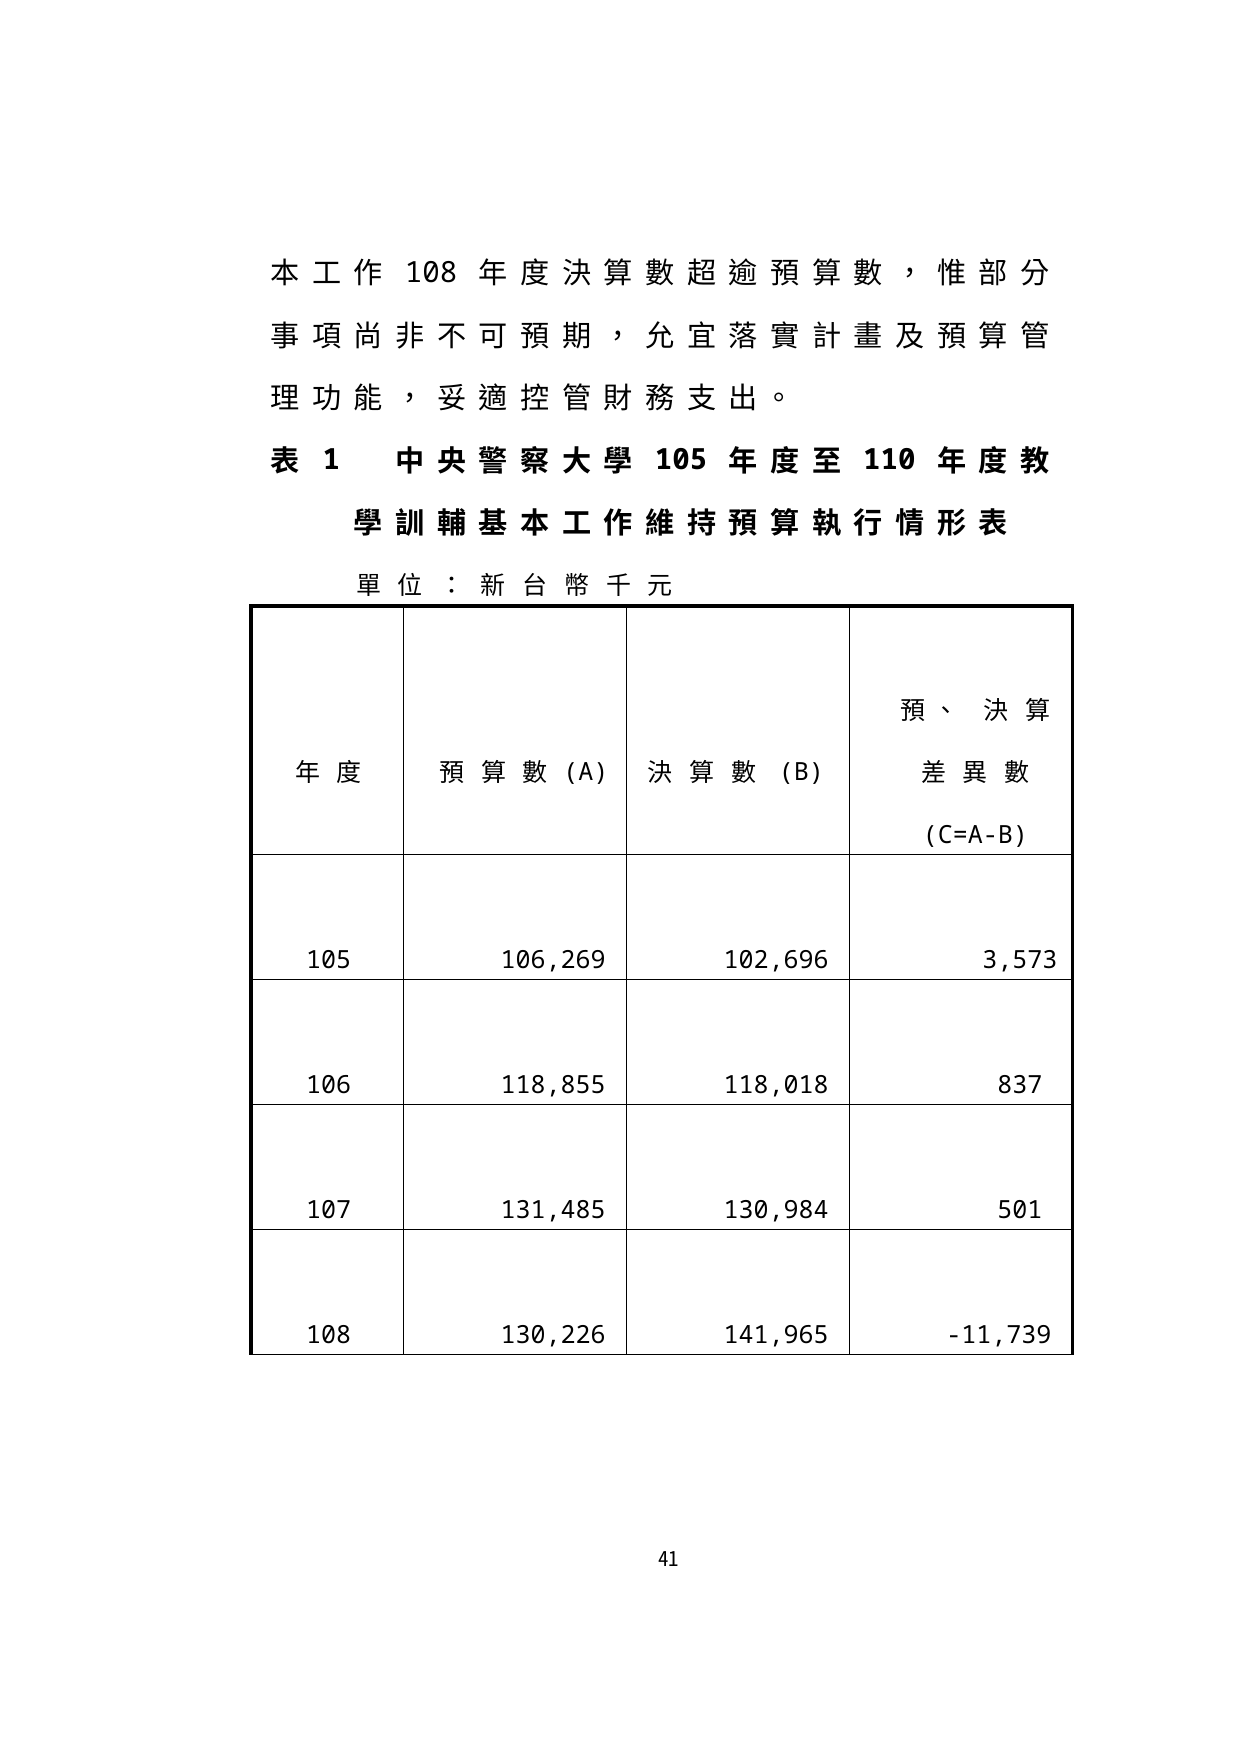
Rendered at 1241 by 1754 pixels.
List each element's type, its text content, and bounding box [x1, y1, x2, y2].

table_cell 131,485 [404, 1105, 626, 1229]
table_cell 837 [850, 980, 1071, 1104]
table_cell 141,965 [627, 1230, 849, 1354]
table_header 預、決算差異數 (C=A-B) [850, 608, 1071, 854]
table_cell 106,269 [404, 855, 626, 979]
table_cell 501 [850, 1105, 1071, 1229]
table_cell 130,226 [404, 1230, 626, 1354]
text 表1 中央警察大學105年度至110年度教學訓輔基本工作維持預算執行情形表 單位：新台幣千元 [239, 417, 1056, 604]
table_cell 105 [253, 855, 403, 979]
table_header 決算數(B) [627, 608, 849, 854]
table_cell 118,855 [404, 980, 626, 1104]
table_cell 102,696 [627, 855, 849, 979]
table_cell 108 [253, 1230, 403, 1354]
table_cell 118,018 [627, 980, 849, 1104]
table_cell -11,739 [850, 1230, 1071, 1354]
table_cell 130,984 [627, 1105, 849, 1229]
table_header 年度 [253, 608, 403, 854]
text 本工作108年度決算數超逾預算數，惟部分事項尚非不可預期，允宜落實計畫及預算管理功能，妥適控管財務支出。 [240, 229, 1056, 417]
table_header 預算數(A) [404, 608, 626, 854]
table_cell 107 [253, 1105, 403, 1229]
table_cell 3,573 [850, 855, 1071, 979]
table_cell 106 [253, 980, 403, 1104]
